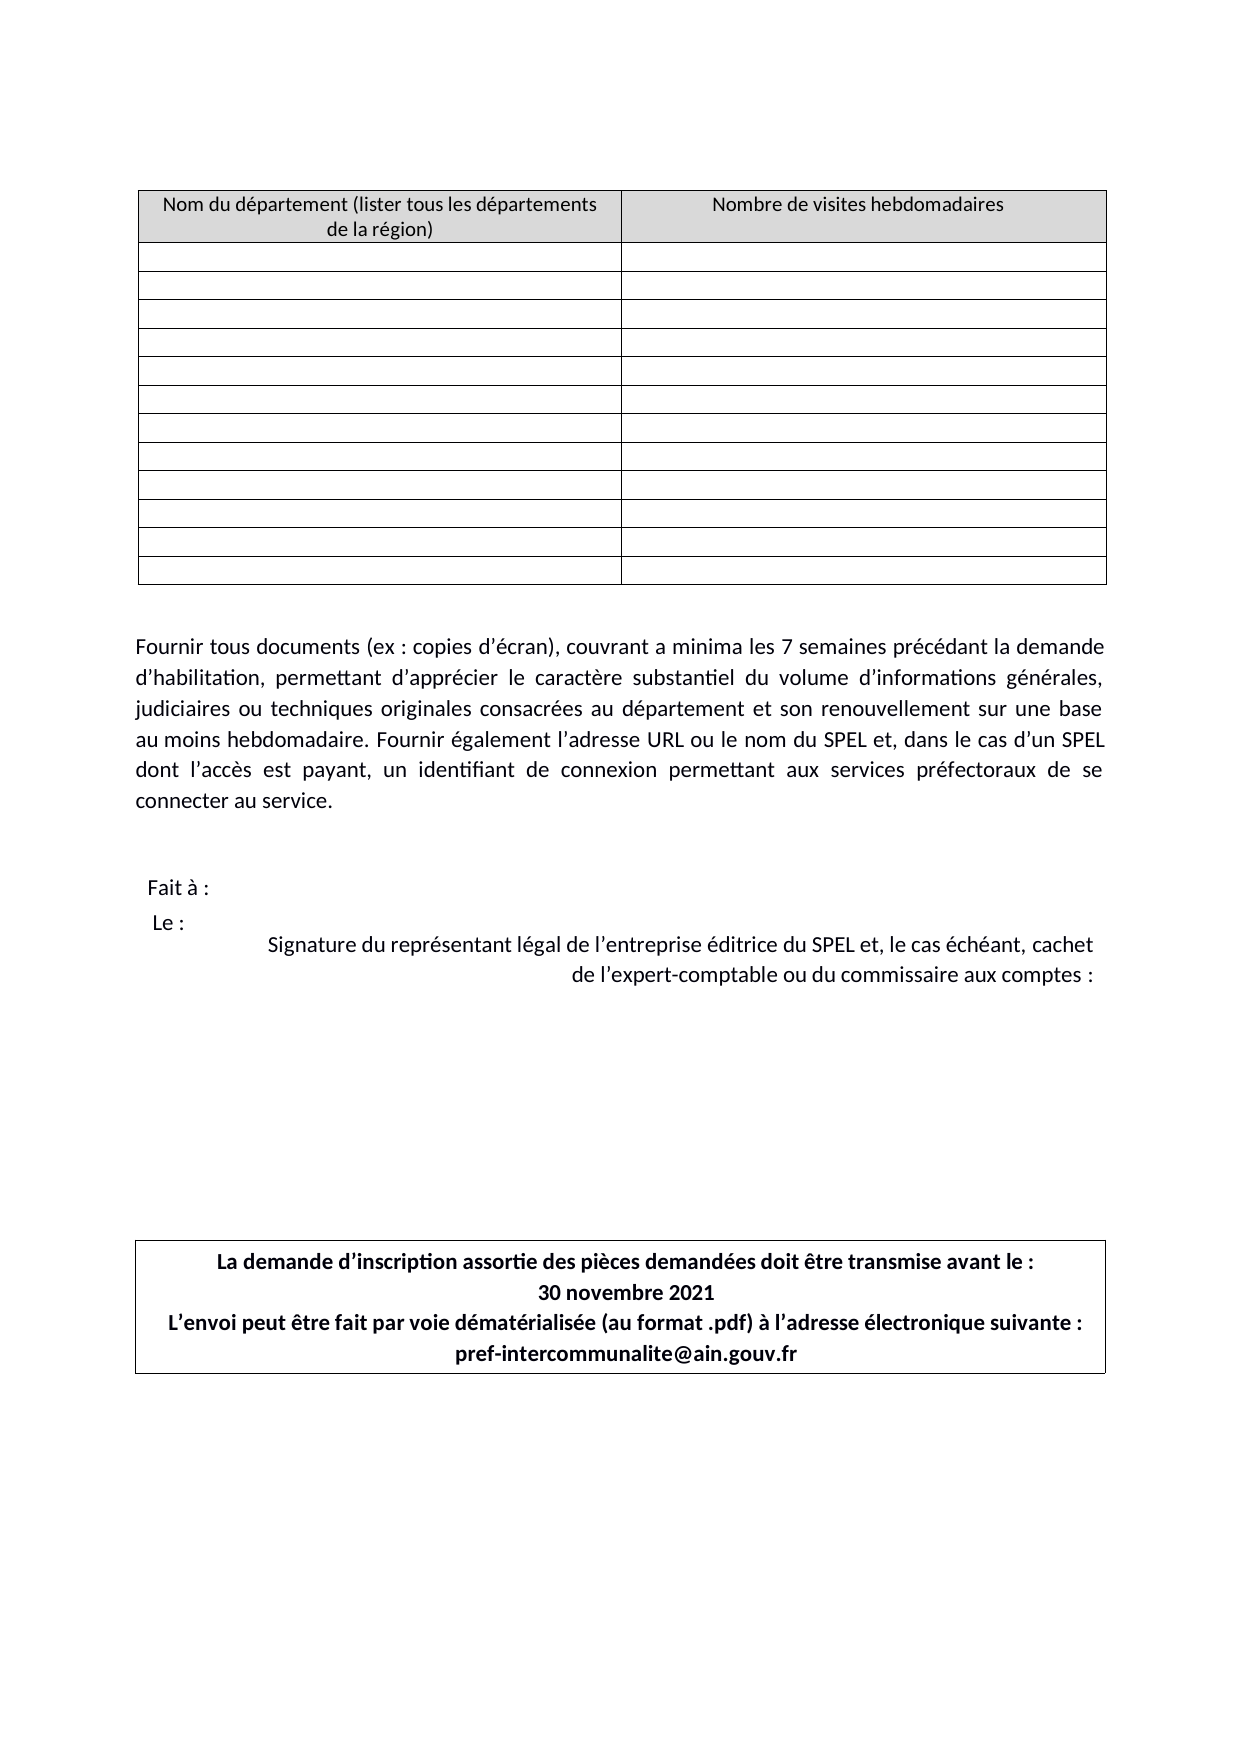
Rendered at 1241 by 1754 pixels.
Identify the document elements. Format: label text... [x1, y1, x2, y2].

table_cell [139, 272, 621, 299]
table_cell [622, 357, 1106, 385]
table_cell [622, 557, 1106, 584]
table_header La demande d’inscription assortie des pièces demandées doit être transmise avant le : 30 novembre 2021 L’envoi peut être fait par voie dématérialisée (au format .pdf) à l’adresse électronique suivante : pref-intercommunalite@ain.gouv.fr [136, 1241, 1105, 1373]
table_cell [622, 528, 1106, 556]
table_cell [139, 500, 621, 527]
table_cell [139, 443, 621, 470]
table_cell [622, 414, 1106, 442]
table_cell [139, 243, 621, 271]
table_cell [139, 357, 621, 385]
table_cell [622, 471, 1106, 499]
table_cell [139, 329, 621, 356]
table_cell [622, 500, 1106, 527]
table_cell [139, 414, 621, 442]
table_header Nom du département (lister tous les départements de la région) [139, 191, 621, 242]
text Fait à : [147, 872, 219, 901]
text Fournir tous documents (ex : copies d’écran), couvrant a minima les 7 semaines précédant la demande d’habilitation, permettant d’apprécier le caractère substantiel du volume d’informations générales, judiciaires ou techniques originales consacrées au département et son renouvellement sur une base au moins hebdomadaire. Fournir également l’adresse URL ou le nom du SPEL et, dans le cas d’un SPEL dont l’accès est payant, un identifiant de connexion permettant aux services préfectoraux de se connecter au service. [135, 632, 1105, 814]
table_cell [139, 471, 621, 499]
table_cell [139, 557, 621, 584]
table_cell [622, 243, 1106, 271]
text Signature du représentant légal de l’entreprise éditrice du SPEL et, le cas échéant, cachet [242, 929, 1093, 958]
table_header Nombre de visites hebdomadaires [622, 191, 1106, 242]
text Le : [147, 908, 219, 937]
table_cell [622, 443, 1106, 470]
table_cell [622, 272, 1106, 299]
table_cell [139, 386, 621, 413]
text de l’expert-comptable ou du commissaire aux comptes : [260, 960, 1093, 989]
table_cell [622, 329, 1106, 356]
table_cell [622, 386, 1106, 413]
table_cell [139, 528, 621, 556]
table_cell [139, 300, 621, 328]
table_cell [622, 300, 1106, 328]
